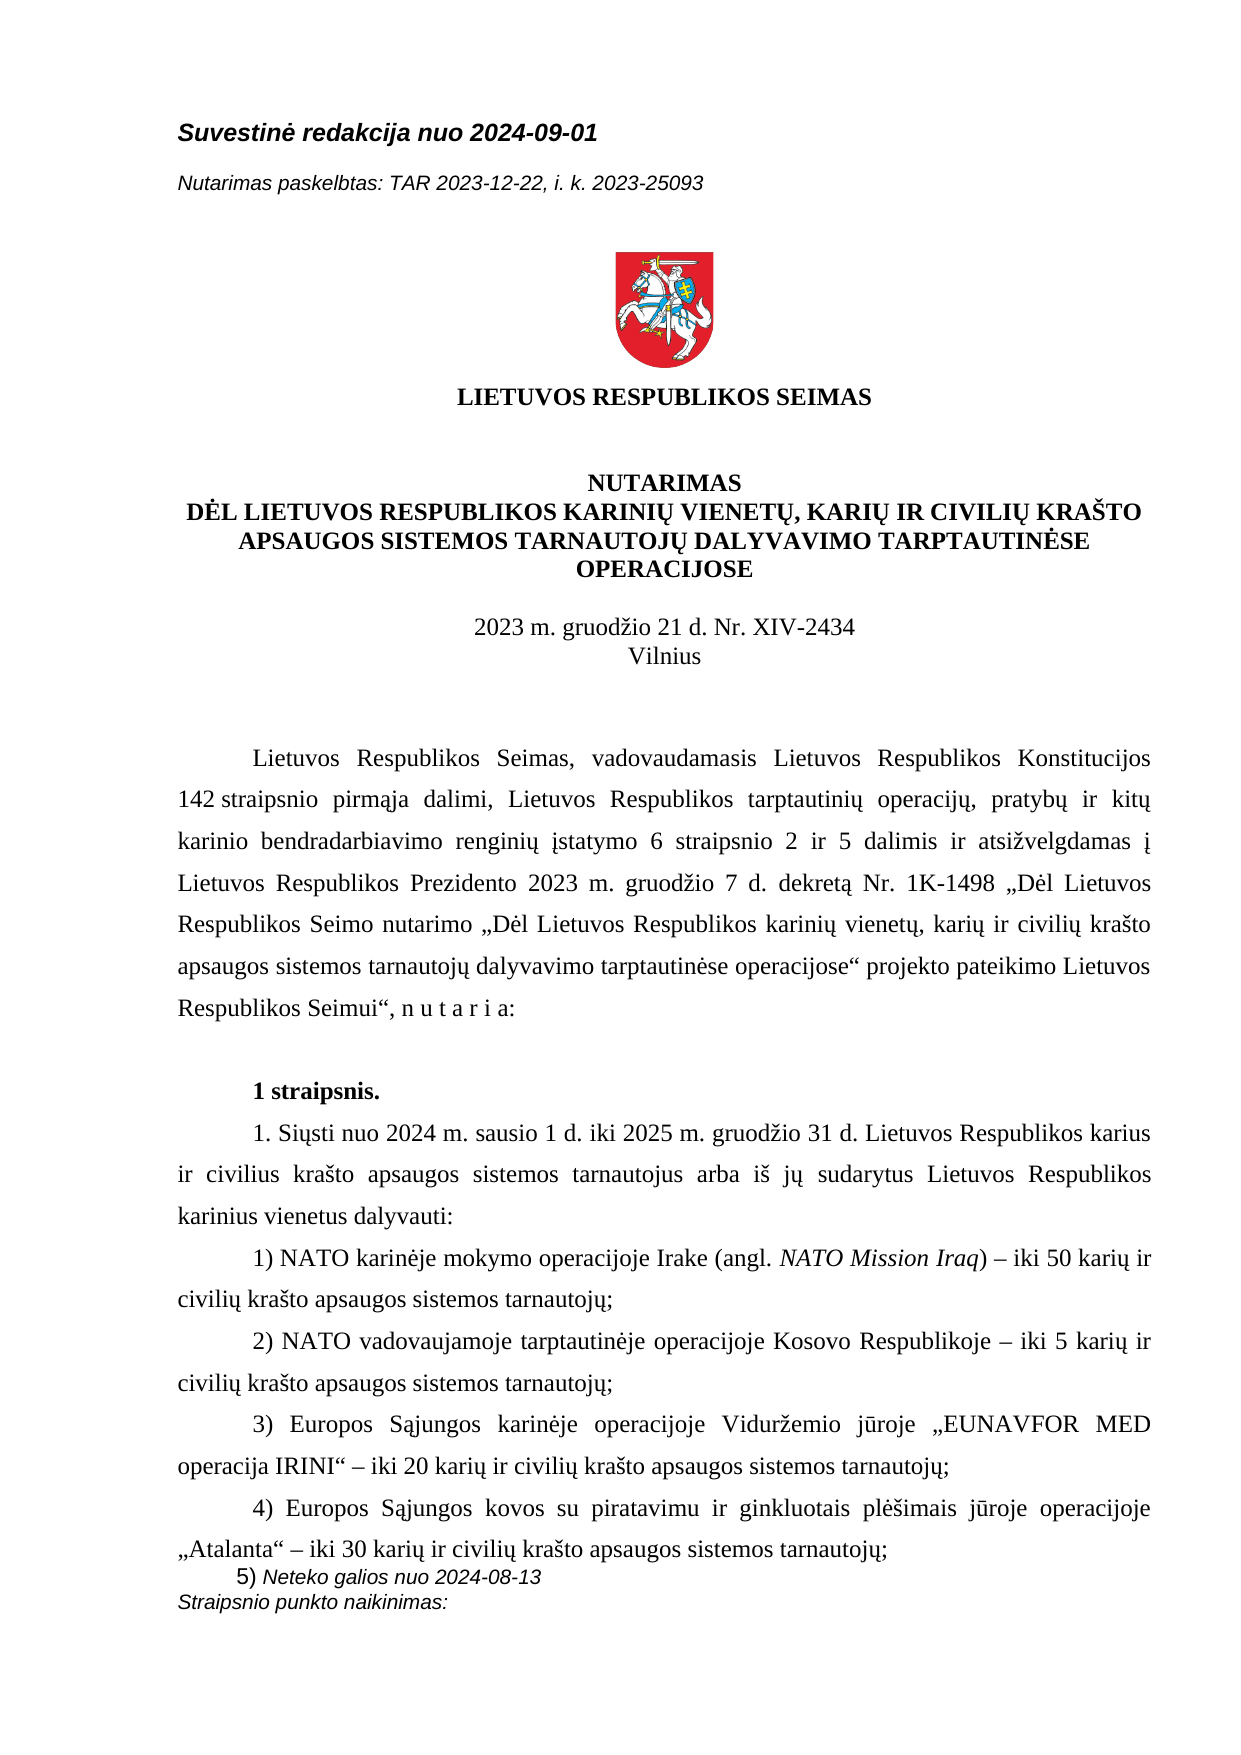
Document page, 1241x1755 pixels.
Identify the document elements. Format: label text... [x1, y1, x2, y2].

text 1. Siųsti nuo 2024 m. sausio 1 d. iki 2025 m. gruodžio 31 d. Lietuvos Respublikos karius ir civilius krašto apsaugos sistemos tarnautojus arba iš jų sudarytus Lietuvos Respublikos karinius vienetus dalyvauti: [177, 1105, 1152, 1230]
text 3) Europos Sąjungos karinėje operacijoje Viduržemio jūroje „EUNAVFOR MED operacija IRINI“ – iki 20 karių ir civilių krašto apsaugos sistemos tarnautojų; [177, 1397, 1152, 1480]
text 2023 m. gruodžio 21 d. Nr. XIV-2434 [177, 612, 1152, 641]
text 1 straipsnis. [177, 1063, 1152, 1105]
text DĖL LIETUVOS RESPUBLIKOS KARINIŲ VIENETŲ, KARIŲ IR CIVILIŲ KRAŠTO APSAUGOS SISTEMOS TARNAUTOJŲ DALYVAVIMO TARPTAUTINĖSE OPERACIJOSE [177, 497, 1152, 583]
text Suvestinė redakcija nuo 2024-09-01 [177, 118, 1152, 147]
text 5) Neteko galios nuo 2024-08-13 [177, 1563, 1152, 1589]
text 2) NATO vadovaujamoje tarptautinėje operacijoje Kosovo Respublikoje – iki 5 karių ir civilių krašto apsaugos sistemos tarnautojų; [177, 1313, 1152, 1397]
text Lietuvos Respublikos Seimas, vadovaudamasis Lietuvos Respublikos Konstitucijos 142 straipsnio pirmąja dalimi, Lietuvos Respublikos tarptautinių operacijų, pratybų ir kitų karinio bendradarbiavimo renginių įstatymo 6 straipsnio 2 ir 5 dalimis ir atsižvelgdamas į Lietuvos Respublikos Prezidento 2023 m. gruodžio 7 d. dekretą Nr. 1K-1498 „Dėl Lietuvos Respublikos Seimo nutarimo „Dėl Lietuvos Respublikos karinių vienetų, karių ir civilių krašto apsaugos sistemos tarnautojų dalyvavimo tarptautinėse operacijose“ projekto pateikimo Lietuvos Respublikos Seimui“, nutaria: [177, 730, 1152, 1022]
text 4) Europos Sąjungos kovos su piratavimu ir ginkluotais plėšimais jūroje operacijoje „Atalanta“ – iki 30 karių ir civilių krašto apsaugos sistemos tarnautojų; [177, 1480, 1152, 1563]
text Vilnius [177, 641, 1152, 669]
text 1) NATO karinėje mokymo operacijoje Irake (angl. NATO Mission Iraq) – iki 50 karių ir civilių krašto apsaugos sistemos tarnautojų; [177, 1230, 1152, 1313]
text Nutarimas paskelbtas: TAR 2023-12-22, i. k. 2023-25093 [177, 171, 1152, 195]
text LIETUVOS RESPUBLIKOS SEIMAS [177, 382, 1152, 411]
text NUTARIMAS [177, 468, 1152, 497]
text Straipsnio punkto naikinimas: [177, 1589, 1152, 1613]
